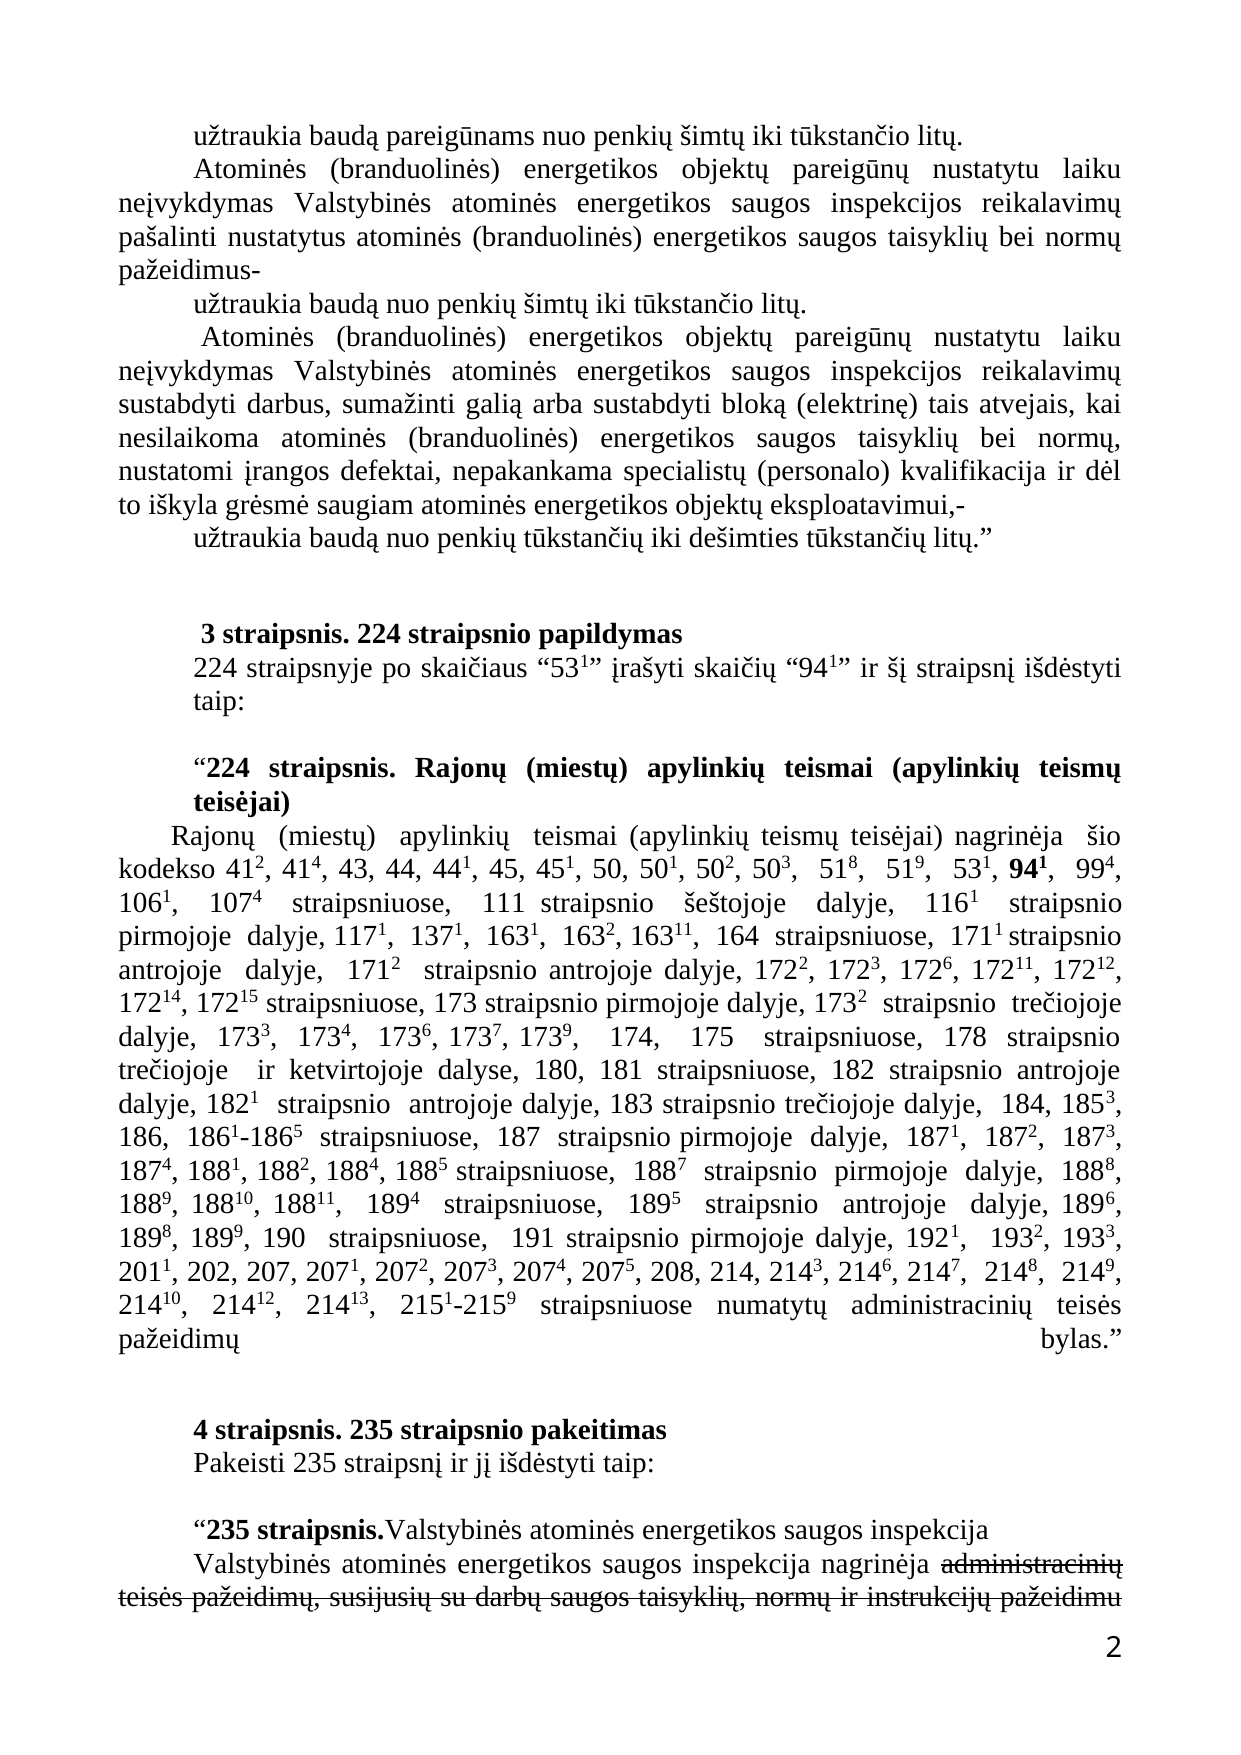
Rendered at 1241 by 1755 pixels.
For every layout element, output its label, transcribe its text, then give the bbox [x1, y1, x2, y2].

text Valstybinės atominės energetikos saugos inspekcija nagrinėja administracinių teisės pažeidimų, susijusių su darbų saugos taisyklių, normų ir instrukcijų pažeidimu objektuose, kuriuos ji kontroliuoja, bylas (šio kodekso 94 straipsnis) šio Kodekso 94 straipsnyje numatytų administracinių teisės pažeidimų bylas. [118, 1599, 1122, 1613]
text užtraukia baudą pareigūnams nuo penkių šimtų iki tūkstančio litų. [118, 118, 1122, 152]
text Atominės (branduolinės) energetikos objektų pareigūnų nustatytu laiku neįvykdymas Valstybinės atominės energetikos saugos inspekcijos reikalavimų pašalinti nustatytus atominės (branduolinės) energetikos saugos taisyklių bei normų pažeidimus- [118, 152, 1122, 286]
text užtraukia baudą nuo penkių tūkstančių iki dešimties tūkstančių litų.” [118, 521, 1122, 554]
text Valstybinės atominės energetikos saugos inspekcija nagrinėja administracinių teisės pažeidimų, susijusių su darbų saugos taisyklių, normų ir instrukcijų pažeidimu objektuose, kuriuos ji kontroliuoja, bylas (šio kodekso 94 straipsnis) šio Kodekso 94 straipsnyje numatytų administracinių teisės pažeidimų bylas. [118, 1546, 1122, 1598]
text 4 straipsnis. 235 straipsnio pakeitimas [118, 1412, 1122, 1445]
text Rajonų (miestų) apylinkių teismai (apylinkių teismų teisėjai) nagrinėja šio kodekso 412, 414, 43, 44, 441, 45, 451, 50, 501, 502, 503, 518, 519, 531, 941, 994, 1061, 1074 straipsniuose, 111 straipsnio šeštojoje dalyje, 1161 straipsnio pirmojoje dalyje, 1171, 1371, 1631, 1632, 16311, 164 straipsniuose, 1711 straipsnio antrojoje dalyje, 1712 straipsnio antrojoje dalyje, 1722, 1723, 1726, 17211, 17212, 17214, 17215 straipsniuose, 173 straipsnio pirmojoje dalyje, 1732 straipsnio trečiojoje dalyje, 1733, 1734, 1736, 1737, 1739, 174, 175 straipsniuose, 178 straipsnio trečiojoje ir ketvirtojoje dalyse, 180, 181 straipsniuose, 182 straipsnio antrojoje dalyje, 1821 straipsnio antrojoje dalyje, 183 straipsnio trečiojoje dalyje, 184, 1853, 186, 1861-1865 straipsniuose, 187 straipsnio pirmojoje dalyje, 1871, 1872, 1873, 1874, 1881, 1882, 1884, 1885 straipsniuose, 1887 straipsnio pirmojoje dalyje, 1888, 1889, 18810, 18811, 1894 straipsniuose, 1895 straipsnio antrojoje dalyje, 1896, 1898, 1899, 190 straipsniuose, 191 straipsnio pirmojoje dalyje, 1921, 1932, 1933, 2011, 202, 207, 2071, 2072, 2073, 2074, 2075, 208, 214, 2143, 2146, 2147, 2148, 2149, 21410, 21412, 21413, 2151-2159 straipsniuose numatytų administracinių teisės pažeidimų bylas.” [118, 818, 1122, 1383]
text “224 straipsnis. Rajonų (miestų) apylinkių teismai (apylinkių teismų teisėjai) [193, 751, 1122, 818]
text užtraukia baudą nuo penkių šimtų iki tūkstančio litų. [118, 286, 1122, 319]
text “235 straipsnis.Valstybinės atominės energetikos saugos inspekcija [118, 1512, 1122, 1546]
text 3 straipsnis. 224 straipsnio papildymas [118, 616, 1122, 650]
text Atominės (branduolinės) energetikos objektų pareigūnų nustatytu laiku neįvykdymas Valstybinės atominės energetikos saugos inspekcijos reikalavimų sustabdyti darbus, sumažinti galią arba sustabdyti bloką (elektrinę) tais atvejais, kai nesilaikoma atominės (branduolinės) energetikos saugos taisyklių bei normų, nustatomi įrangos defektai, nepakankama specialistų (personalo) kvalifikacija ir dėl to iškyla grėsmė saugiam atominės energetikos objektų eksploatavimui,- [118, 319, 1122, 521]
text 224 straipsnyje po skaičiaus “531” įrašyti skaičių “941” ir šį straipsnį išdėstyti taip: [193, 650, 1122, 717]
text Pakeisti 235 straipsnį ir jį išdėstyti taip: [118, 1445, 1122, 1479]
